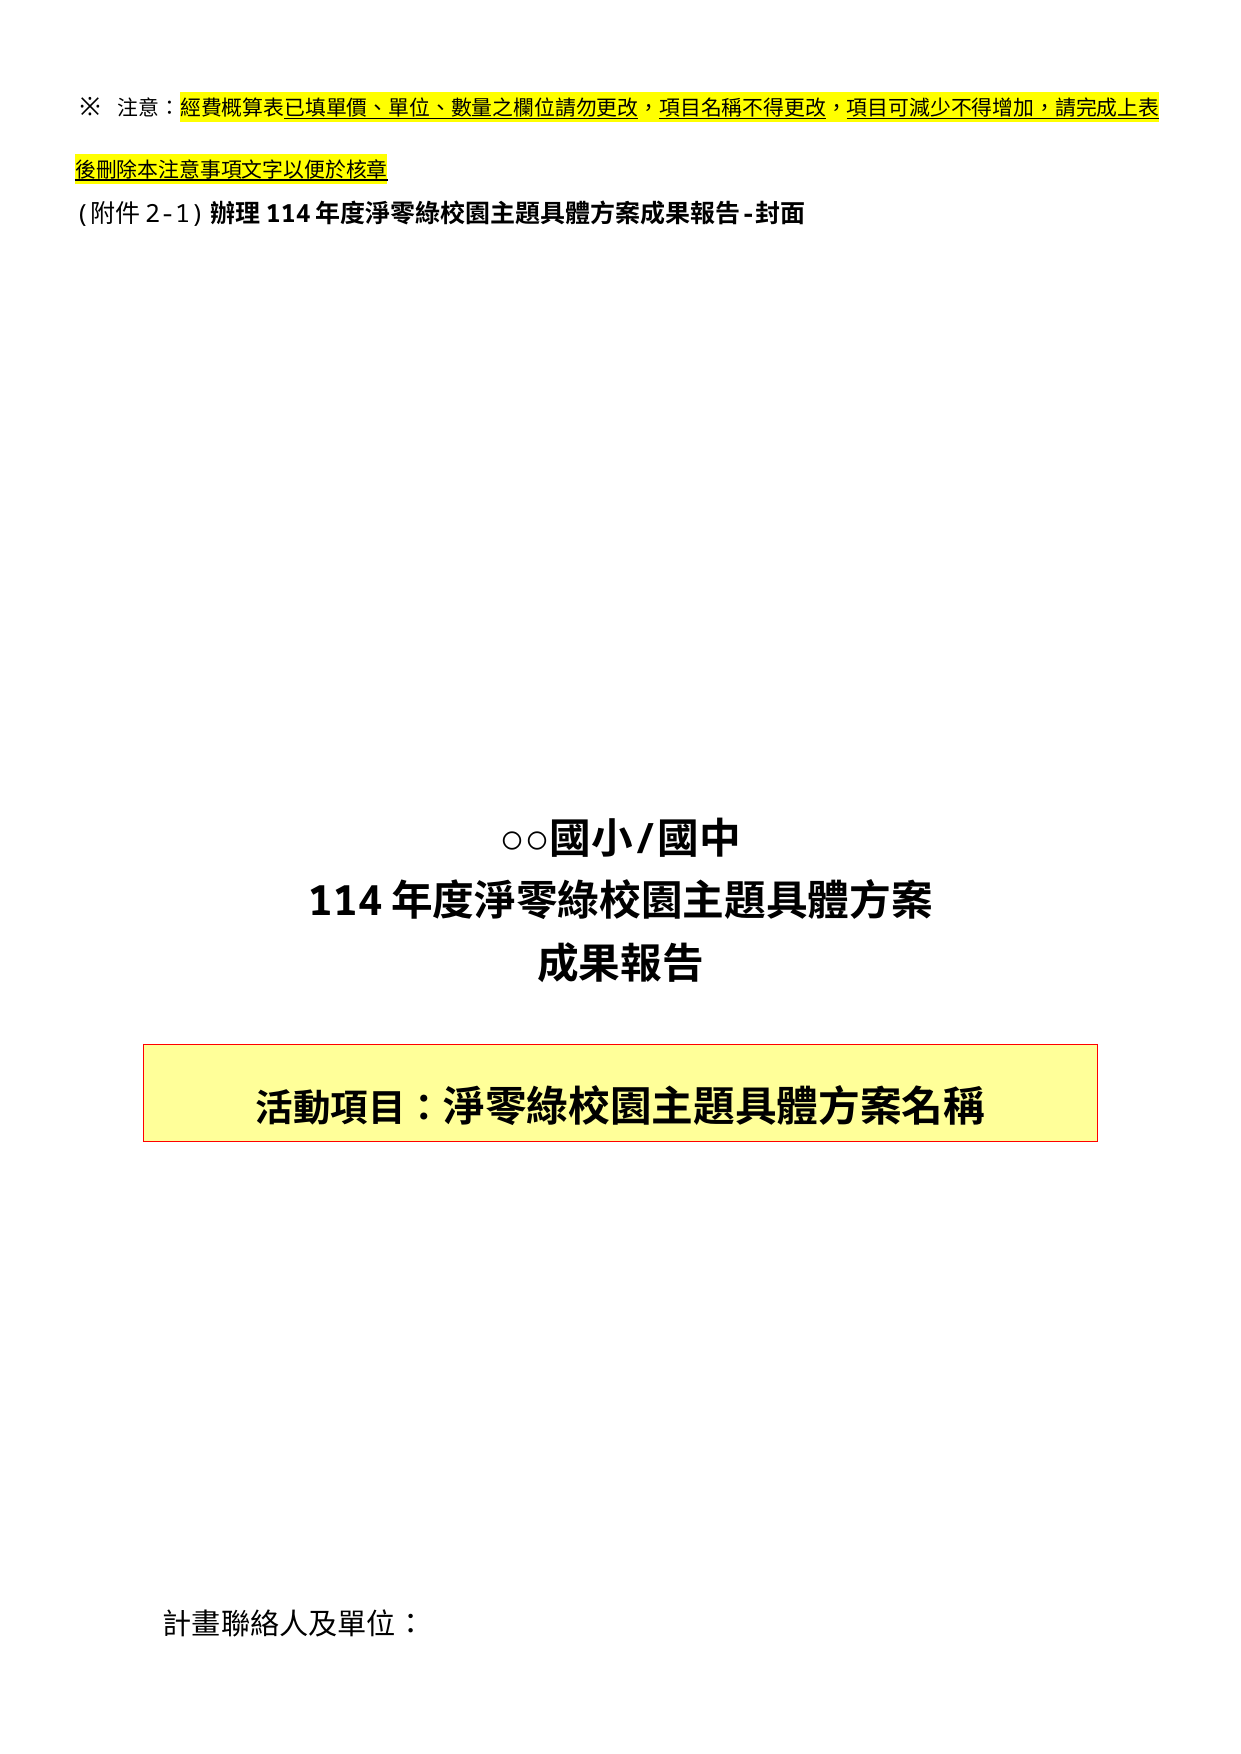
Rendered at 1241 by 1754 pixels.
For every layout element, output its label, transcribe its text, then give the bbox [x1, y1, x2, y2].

text 114年度淨零綠校園主題具體方案 [75, 856, 1165, 919]
text 計畫聯絡人及單位： [75, 1580, 1165, 1642]
text (附件2-1) 辦理114年度淨零綠校園主題具體方案成果報告-封面 [75, 189, 1165, 231]
text ※ 注意：經費概算表已填單價、單位、數量之欄位請勿更改，項目名稱不得更改，項目可減少不得增加，請完成上表後刪除本注意事項文字以便於核章 [75, 64, 1165, 189]
table_header 活動項目：淨零綠校園主題具體方案名稱 [144, 1045, 1097, 1141]
text 成果報告 [75, 919, 1165, 981]
text ○○國小/國中 [75, 794, 1165, 856]
